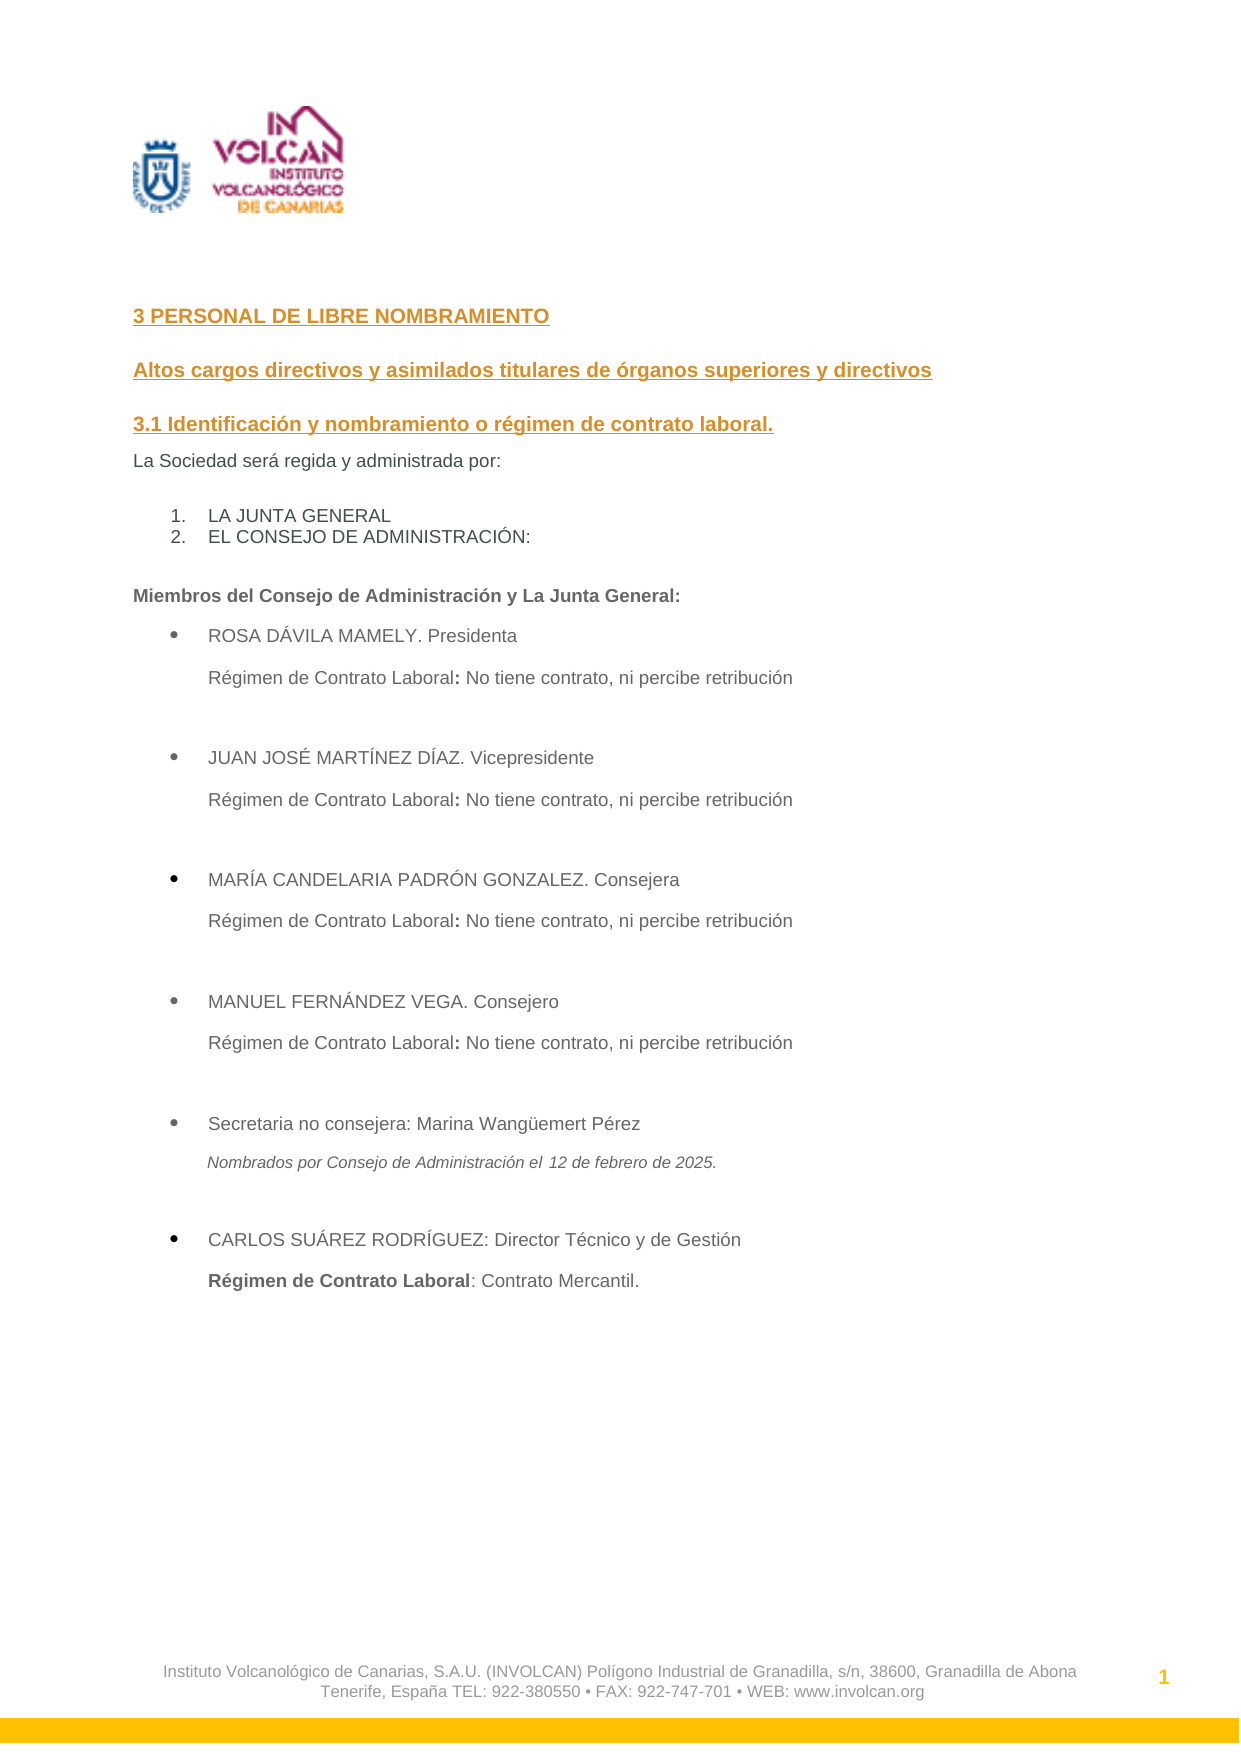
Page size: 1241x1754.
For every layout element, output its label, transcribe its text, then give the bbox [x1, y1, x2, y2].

list [721, 1094, 1107, 1135]
list CARLOS SUÁREZ RODRÍGUEZ: Director Técnico y de Gestión [170, 1210, 661, 1251]
list LA JUNTA GENERAL [170, 504, 1107, 526]
list EL CONSEJO DE ADMINISTRACIÓN: [170, 526, 1107, 548]
list MARÍA CANDELARIA PADRÓN GONZALEZ. Consejera [170, 851, 695, 891]
text Nombrados por Consejo de Administración el 12 de febrero de 2025. [133, 1135, 661, 1172]
list Régimen de Contrato Laboral: No tiene contrato, ni percibe retribución [208, 891, 661, 932]
text [721, 1251, 939, 1291]
list Secretaria no consejera: Marina Wangüemert Pérez [170, 1094, 661, 1135]
list Régimen de Contrato Laboral: No tiene contrato, ni percibe retribución [208, 769, 837, 810]
list Régimen de Contrato Laboral: No tiene contrato, ni percibe retribución [208, 1013, 661, 1054]
list [751, 851, 1107, 891]
list [887, 769, 1107, 810]
text La Sociedad será regida y administrada por: [133, 450, 1107, 472]
list CARLOS SUÁREZ RODRÍGUEZ: Director Técnico y de Gestión [721, 1210, 996, 1251]
list [895, 972, 1107, 1013]
list MANUEL FERNÁNDEZ VEGA. Consejero [170, 972, 661, 1013]
text Altos cargos directivos y asimilados titulares de órganos superiores y directivos [133, 354, 1107, 383]
text Nombrados por Consejo de Administración el 12 de febrero de 2025. [721, 1135, 1107, 1172]
text Miembros del Consejo de Administración y La Junta General: [133, 569, 1107, 607]
text 3.1 Identificación y nombramiento o régimen de contrato laboral. [133, 408, 1107, 438]
list JUAN JOSÉ MARTÍNEZ DÍAZ. Vicepresidente [170, 729, 907, 769]
list Régimen de Contrato Laboral: No tiene contrato, ni percibe retribución [755, 891, 1107, 932]
text Régimen de Contrato Laboral: Contrato Mercantil. [208, 1251, 661, 1291]
text 3 PERSONAL DE LIBRE NOMBRAMIENTO [133, 300, 1107, 329]
list [721, 972, 845, 1013]
list ROSA DÁVILA MAMELY. Presidenta [170, 607, 1107, 647]
list Régimen de Contrato Laboral: No tiene contrato, ni percibe retribución [966, 1013, 1107, 1054]
list [959, 729, 1107, 769]
list Régimen de Contrato Laboral: No tiene contrato, ni percibe retribución [721, 1013, 916, 1054]
text [1023, 1254, 1107, 1291]
text Régimen de Contrato Laboral: No tiene contrato, ni percibe retribución [208, 647, 1050, 688]
